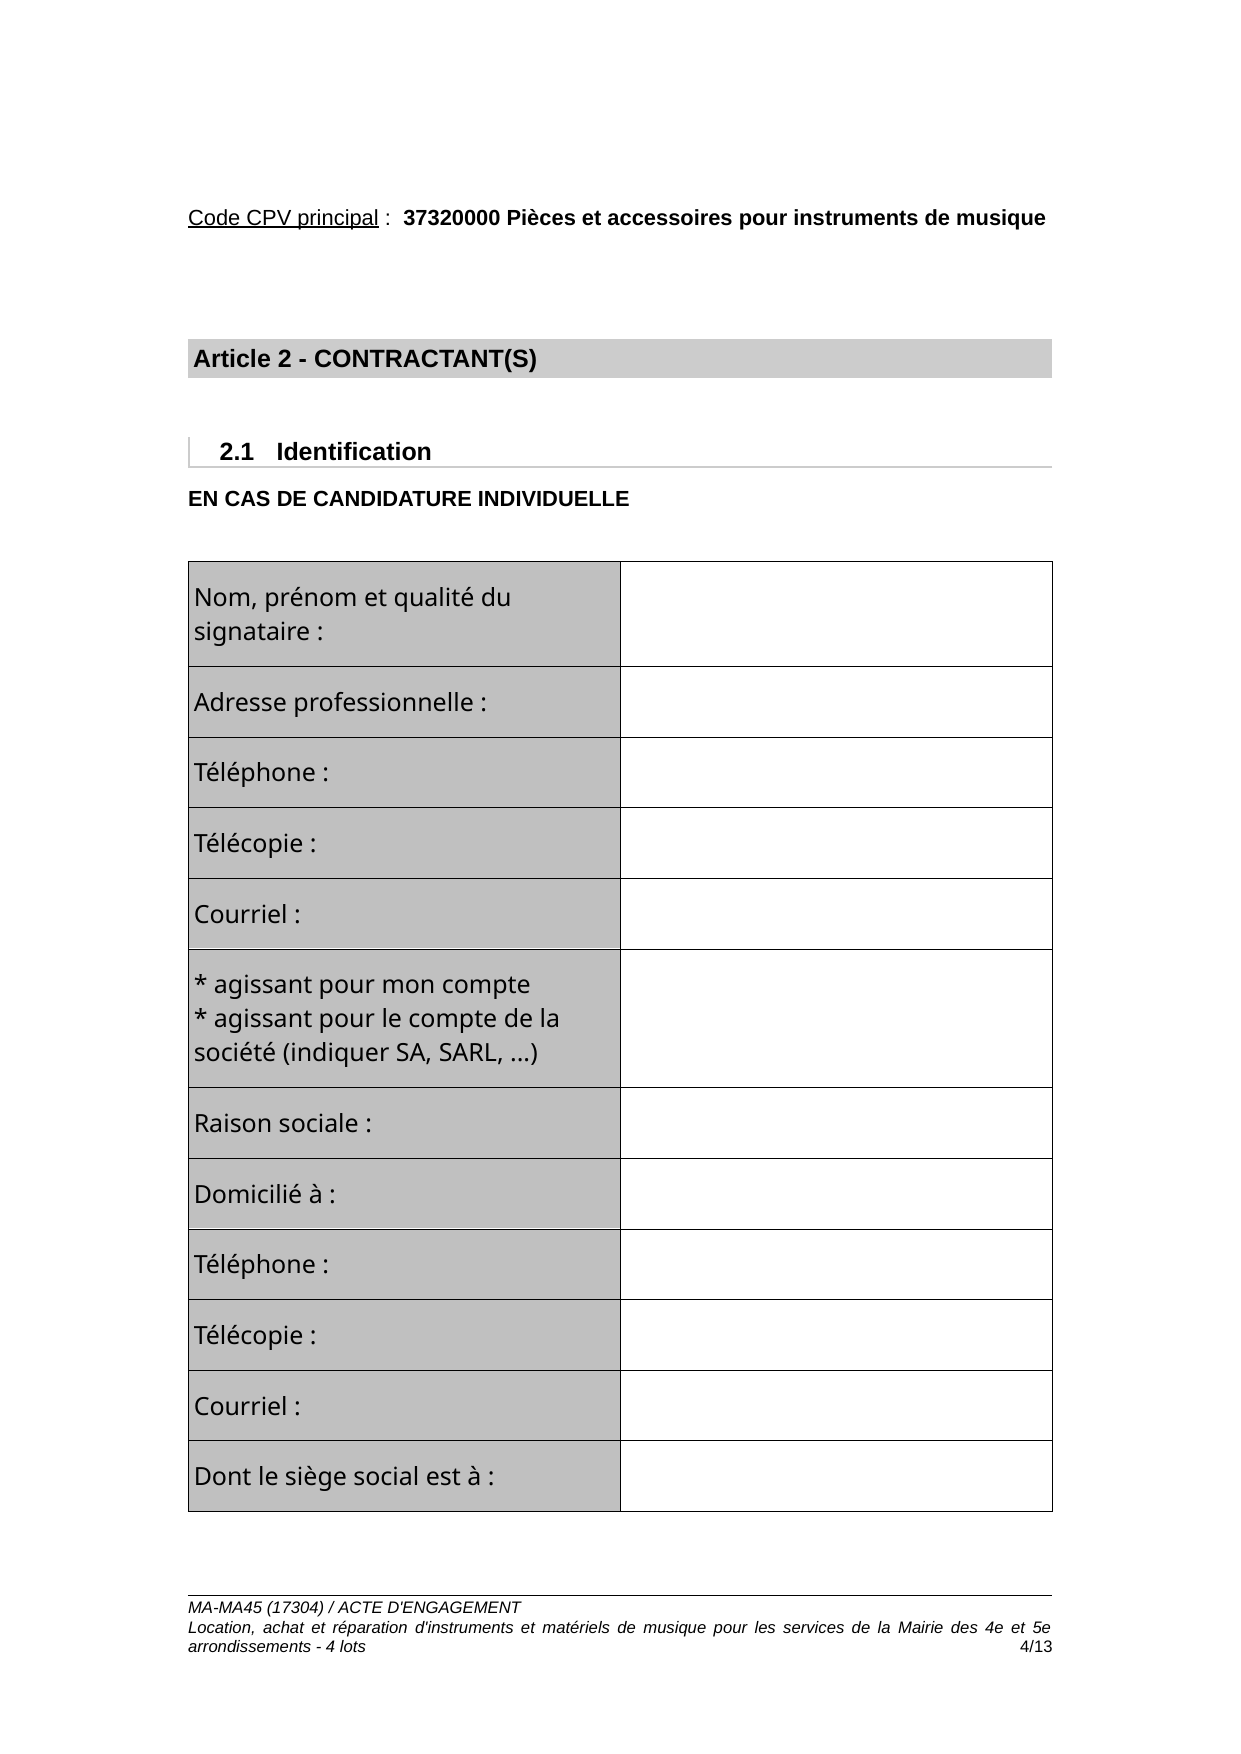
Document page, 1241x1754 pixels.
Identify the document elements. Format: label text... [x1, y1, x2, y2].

table_cell Domicilié à : [189, 1159, 620, 1228]
table_cell [621, 738, 1052, 807]
table_cell Téléphone : [189, 738, 620, 807]
table_cell Courriel : [189, 879, 620, 948]
table_cell [621, 1159, 1052, 1228]
table_cell [621, 1371, 1052, 1440]
table_cell [621, 667, 1052, 737]
table_cell [621, 808, 1052, 878]
table_cell [621, 1300, 1052, 1370]
table_cell Courriel : [189, 1371, 620, 1440]
table_header Nom, prénom et qualité du signataire : [189, 562, 620, 666]
table_cell [621, 879, 1052, 948]
text Code CPV principal : 37320000 Pièces et accessoires pour instruments de musique [188, 204, 1052, 230]
table_cell Télécopie : [189, 1300, 620, 1370]
table_cell [621, 1441, 1052, 1511]
text EN CAS DE CANDIDATURE INDIVIDUELLE [188, 486, 1052, 511]
table_header [621, 562, 1052, 666]
table_cell * agissant pour mon compte * agissant pour le compte de la société (indiquer SA, SARL, ...) [189, 950, 620, 1087]
table_cell [621, 1088, 1052, 1158]
table_cell Adresse professionnelle : [189, 667, 620, 737]
subtitle Identification [190, 437, 1052, 466]
table_cell Dont le siège social est à : [189, 1441, 620, 1511]
table_cell [621, 950, 1052, 1087]
table_cell Raison sociale : [189, 1088, 620, 1158]
table_cell Télécopie : [189, 808, 620, 878]
table_cell [621, 1230, 1052, 1299]
table_cell Téléphone : [189, 1230, 620, 1299]
subtitle CONTRACTANT(S) [190, 342, 1050, 376]
